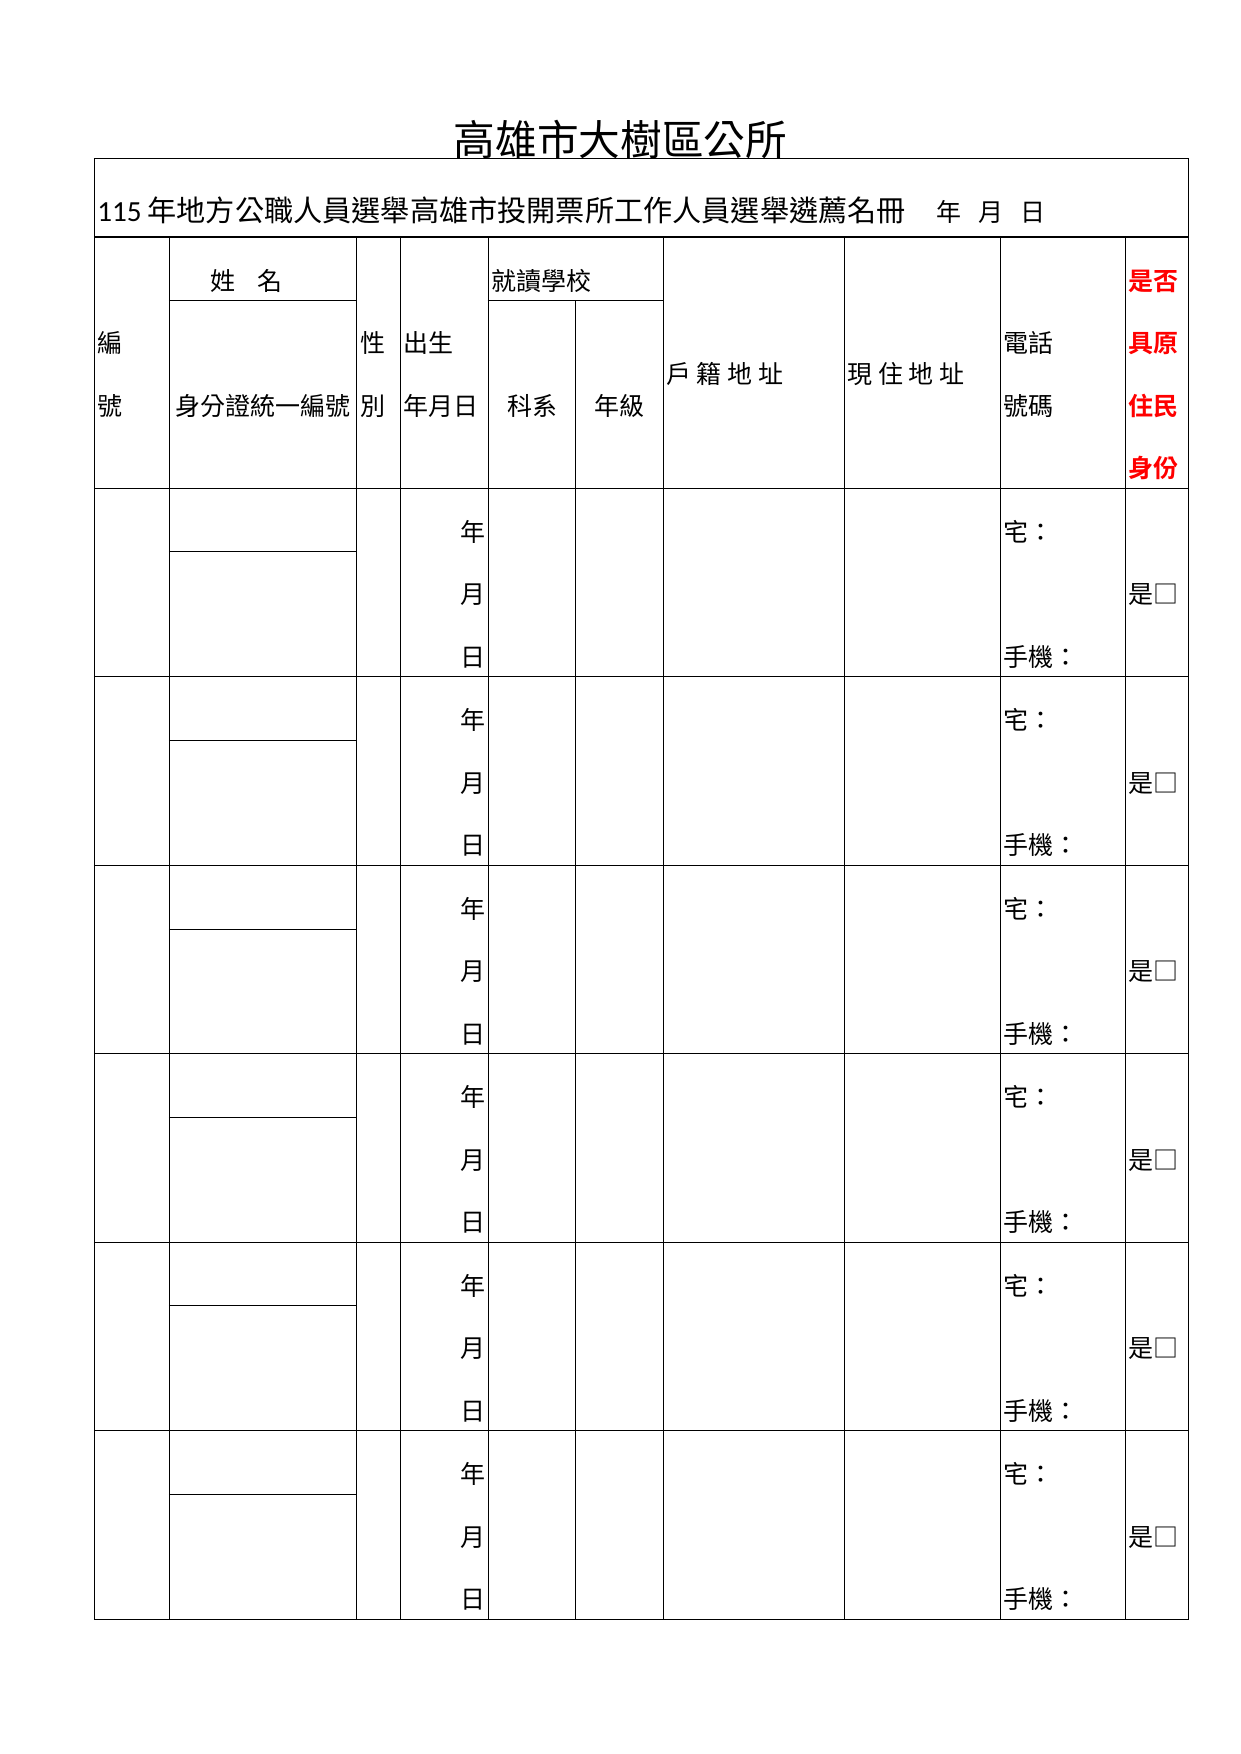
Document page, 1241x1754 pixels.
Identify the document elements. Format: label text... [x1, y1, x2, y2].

table_cell 年 月 日 [401, 1431, 488, 1619]
table_cell [170, 1243, 356, 1305]
table_cell [170, 1431, 356, 1494]
table_cell [664, 489, 844, 676]
table_header 115年地方公職人員選舉高雄市投開票所工作人員選舉遴薦名冊 年 月 日 [95, 159, 1188, 236]
table_cell [664, 1431, 844, 1619]
table_cell 現 住 地 址 [845, 238, 1000, 487]
table_cell [576, 677, 663, 864]
table_cell [170, 866, 356, 929]
table_cell 年 月 日 [401, 866, 488, 1053]
table_cell 年 月 日 [401, 1054, 488, 1242]
table_cell 年 月 日 [401, 489, 488, 676]
table_cell 是否具原住民身份 [1126, 238, 1188, 487]
text 高雄市大樹區公所 [148, 96, 1092, 158]
table_cell [95, 1431, 169, 1619]
table_cell 宅： 手機： [1001, 1431, 1125, 1619]
table_cell 宅： 手機： [1001, 1243, 1125, 1430]
table_cell [357, 489, 400, 676]
table_cell [576, 1243, 663, 1430]
table_cell [845, 866, 1000, 1053]
table_cell 是□ [1126, 677, 1188, 864]
table_cell 年 月 日 [401, 1243, 488, 1430]
table_cell 是□ [1126, 866, 1188, 1053]
table_cell 是□ [1126, 1431, 1188, 1619]
table_cell 性別 [357, 238, 400, 487]
table_cell 戶 籍 地 址 [664, 238, 844, 487]
table_cell [489, 489, 575, 676]
table_cell [357, 1431, 400, 1619]
table_cell [576, 866, 663, 1053]
table_cell 身分證統一編號 [170, 301, 356, 487]
table_cell [170, 1306, 356, 1430]
table_cell 宅： 手機： [1001, 866, 1125, 1053]
table_cell [845, 1054, 1000, 1242]
table_cell [170, 677, 356, 739]
table_cell [845, 1431, 1000, 1619]
table_cell [489, 677, 575, 864]
table_cell [170, 1118, 356, 1242]
table_cell [95, 1054, 169, 1242]
table_cell 宅： 手機： [1001, 1054, 1125, 1242]
table_cell 年 月 日 [401, 677, 488, 864]
table_cell [357, 866, 400, 1053]
table_cell [95, 489, 169, 676]
table_cell 年級 [576, 301, 663, 487]
table_cell [357, 677, 400, 864]
table_cell 就讀學校 [489, 238, 663, 300]
table_cell 是□ [1126, 1243, 1188, 1430]
table_cell 電話 號碼 [1001, 238, 1125, 487]
table_cell 宅： 手機： [1001, 489, 1125, 676]
table_cell [576, 1431, 663, 1619]
table_cell [170, 741, 356, 864]
table_cell [664, 677, 844, 864]
table_cell 科系 [489, 301, 575, 487]
table_cell [845, 677, 1000, 864]
table_cell [170, 930, 356, 1053]
table_cell [170, 1054, 356, 1117]
table_cell [845, 1243, 1000, 1430]
table_cell [170, 489, 356, 551]
table_cell [489, 1243, 575, 1430]
table_cell [664, 866, 844, 1053]
table_cell [95, 1243, 169, 1430]
table_cell [489, 866, 575, 1053]
table_cell [664, 1243, 844, 1430]
table_cell [170, 552, 356, 676]
table_cell [95, 866, 169, 1053]
table_cell [489, 1431, 575, 1619]
table_cell [489, 1054, 575, 1242]
table_cell [576, 1054, 663, 1242]
table_cell [664, 1054, 844, 1242]
table_cell [357, 1054, 400, 1242]
table_cell [845, 489, 1000, 676]
table_cell [95, 677, 169, 864]
table_cell 是□ [1126, 489, 1188, 676]
table_cell 姓 名 [170, 238, 356, 300]
table_cell 出生 年月日 [401, 238, 488, 487]
table_cell 是□ [1126, 1054, 1188, 1242]
table_cell [576, 489, 663, 676]
table_cell [170, 1495, 356, 1619]
table_cell 宅： 手機： [1001, 677, 1125, 864]
table_cell 編 號 [95, 238, 169, 487]
table_cell [357, 1243, 400, 1430]
